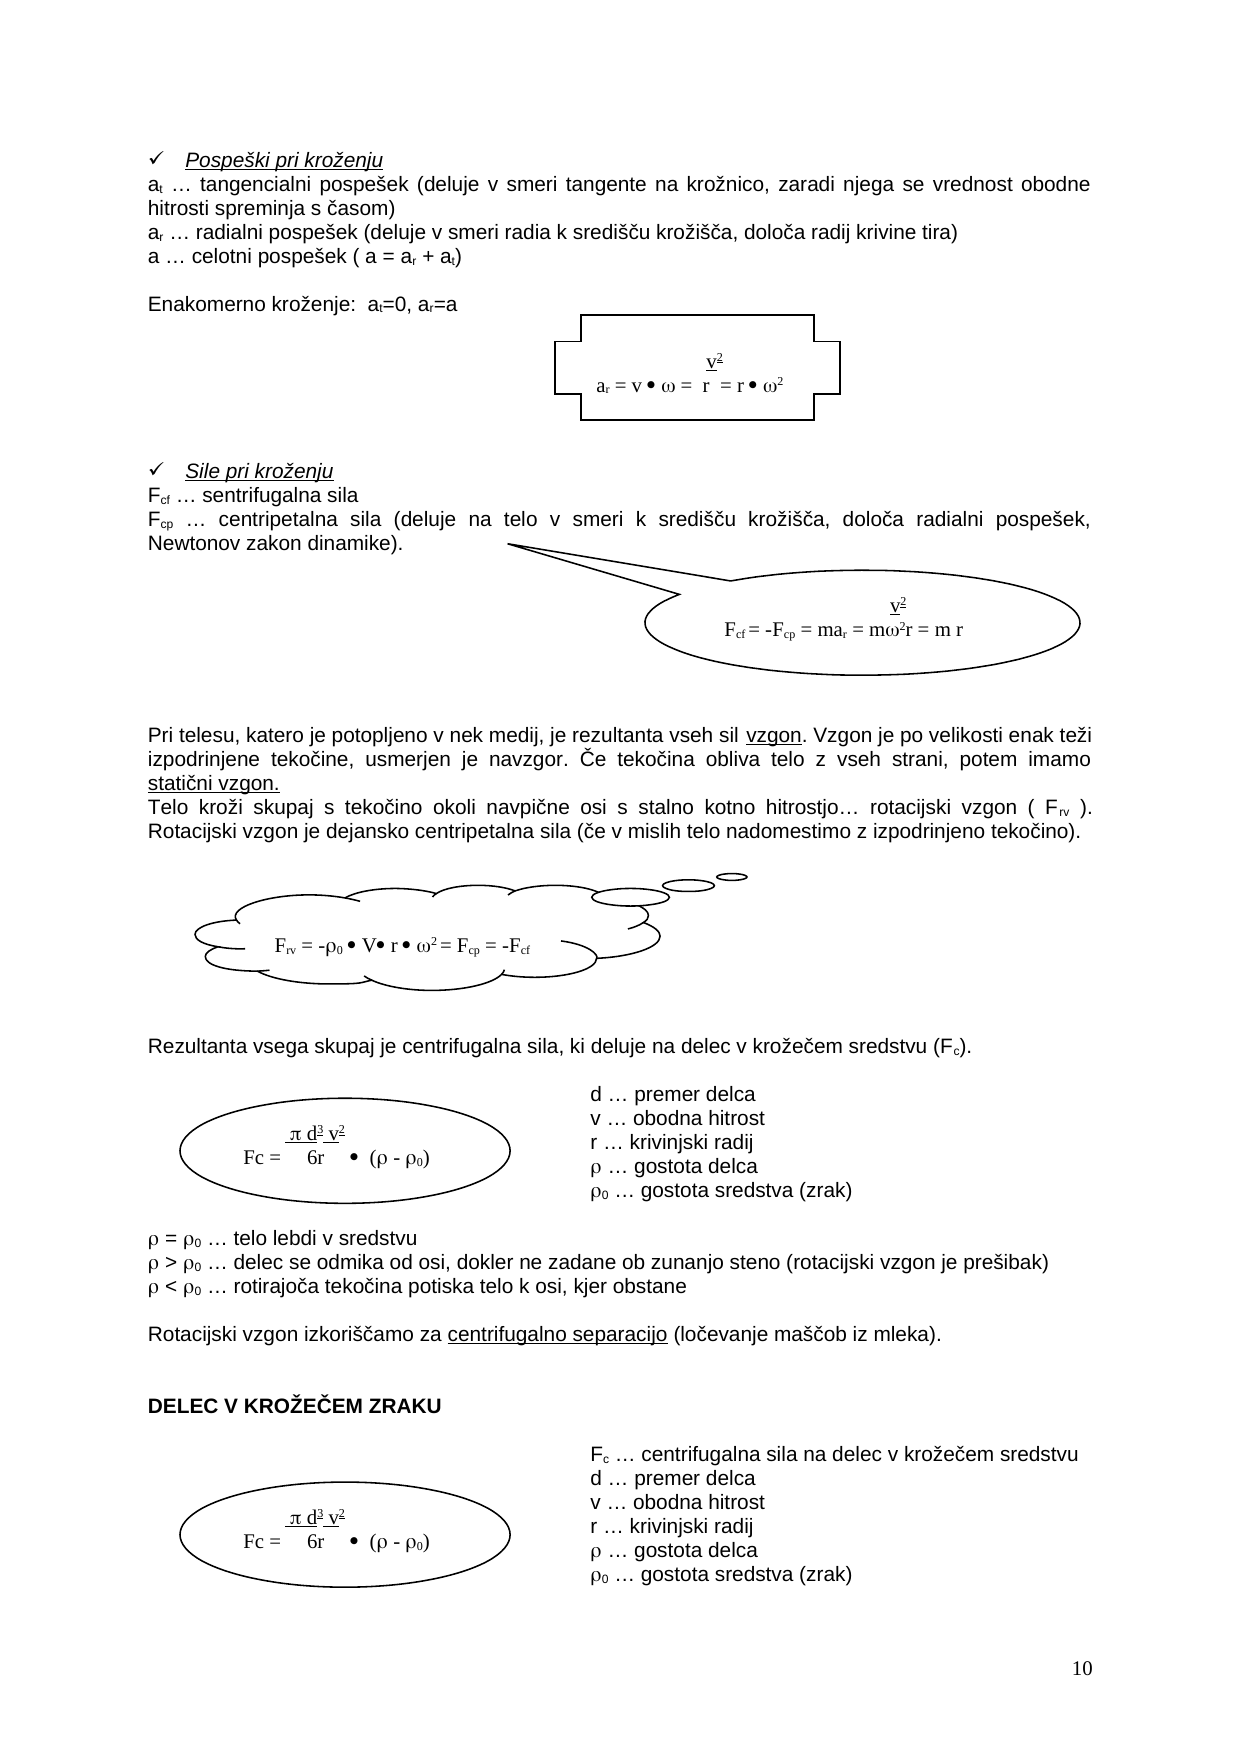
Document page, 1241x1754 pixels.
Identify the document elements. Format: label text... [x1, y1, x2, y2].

text r … krivinjski radij [500, 1130, 1093, 1154]
text 0 … gostota sredstva (zrak) [400, 1562, 1093, 1586]
text r … krivinjski radij [500, 1514, 1093, 1538]
text DELEC V KROŽEČEM ZRAKU [148, 1394, 1093, 1418]
text d … premer delca [148, 1082, 1093, 1106]
text [148, 1538, 200, 1562]
text Fcf … sentrifugalna sila [148, 483, 1093, 507]
text at … tangencialni pospešek (deluje v smeri tangente na krožnico, zaradi njega se vrednost obodne hitrosti spreminja s časom) [148, 172, 1093, 219]
text [148, 1562, 290, 1586]
text [148, 1154, 200, 1178]
text a … celotni pospešek ( a = ar + at) [148, 243, 1093, 267]
text  … gostota delca [490, 1538, 1093, 1562]
text  < 0 … rotirajoča tekočina potiska telo k osi, kjer obstane [148, 1274, 1093, 1298]
text Pri telesu, katero je potopljeno v nek medij, je rezultanta vseh sil vzgon. Vzgon je po velikosti enak teži izpodrinjene tekočine, usmerjen je navzgor. Če tekočina obliva telo z vseh strani, potem imamo statični vzgon. [148, 723, 1093, 795]
text Fcp … centripetalna sila (deluje na telo v smeri k središču krožišča, določa radialni pospešek, Newtonov zakon dinamike). [148, 507, 1093, 555]
text 0 … gostota sredstva (zrak) [402, 1178, 1093, 1202]
text  = 0 … telo lebdi v sredstvu [148, 1226, 1093, 1250]
list Pospeški pri kroženju [148, 148, 1093, 172]
text Telo kroži skupaj s tekočino okoli navpične osi s stalno kotno hitrostjo… rotacijski vzgon ( Frv ). Rotacijski vzgon je dejansko centripetalna sila (če v mislih telo nadomestimo z izpodrinjeno tekočino). [148, 795, 1093, 843]
text Enakomerno kroženje: at=0, ar=a [148, 291, 1093, 315]
text [148, 1130, 190, 1154]
text d … premer delca [148, 1466, 1093, 1490]
text [148, 1178, 289, 1202]
text Fc … centrifugalna sila na delec v krožečem sredstvu [148, 1442, 1093, 1466]
list Sile pri kroženju [148, 459, 1093, 483]
text Rezultanta vsega skupaj je centrifugalna sila, ki deluje na delec v krožečem sredstvu (Fc). [148, 1034, 1093, 1058]
text ar … radialni pospešek (deluje v smeri radia k središču krožišča, določa radij krivine tira) [148, 219, 1093, 243]
text Rotacijski vzgon izkoriščamo za centrifugalno separacijo (ločevanje maščob iz mleka). [148, 1322, 1093, 1346]
text [148, 1106, 250, 1130]
text [148, 1514, 190, 1538]
text [148, 1490, 249, 1514]
text v … obodna hitrost [440, 1106, 1093, 1130]
text  … gostota delca [490, 1154, 1093, 1178]
text  > 0 … delec se odmika od osi, dokler ne zadane ob zunanjo steno (rotacijski vzgon je prešibak) [148, 1250, 1093, 1274]
text v … obodna hitrost [441, 1490, 1093, 1514]
